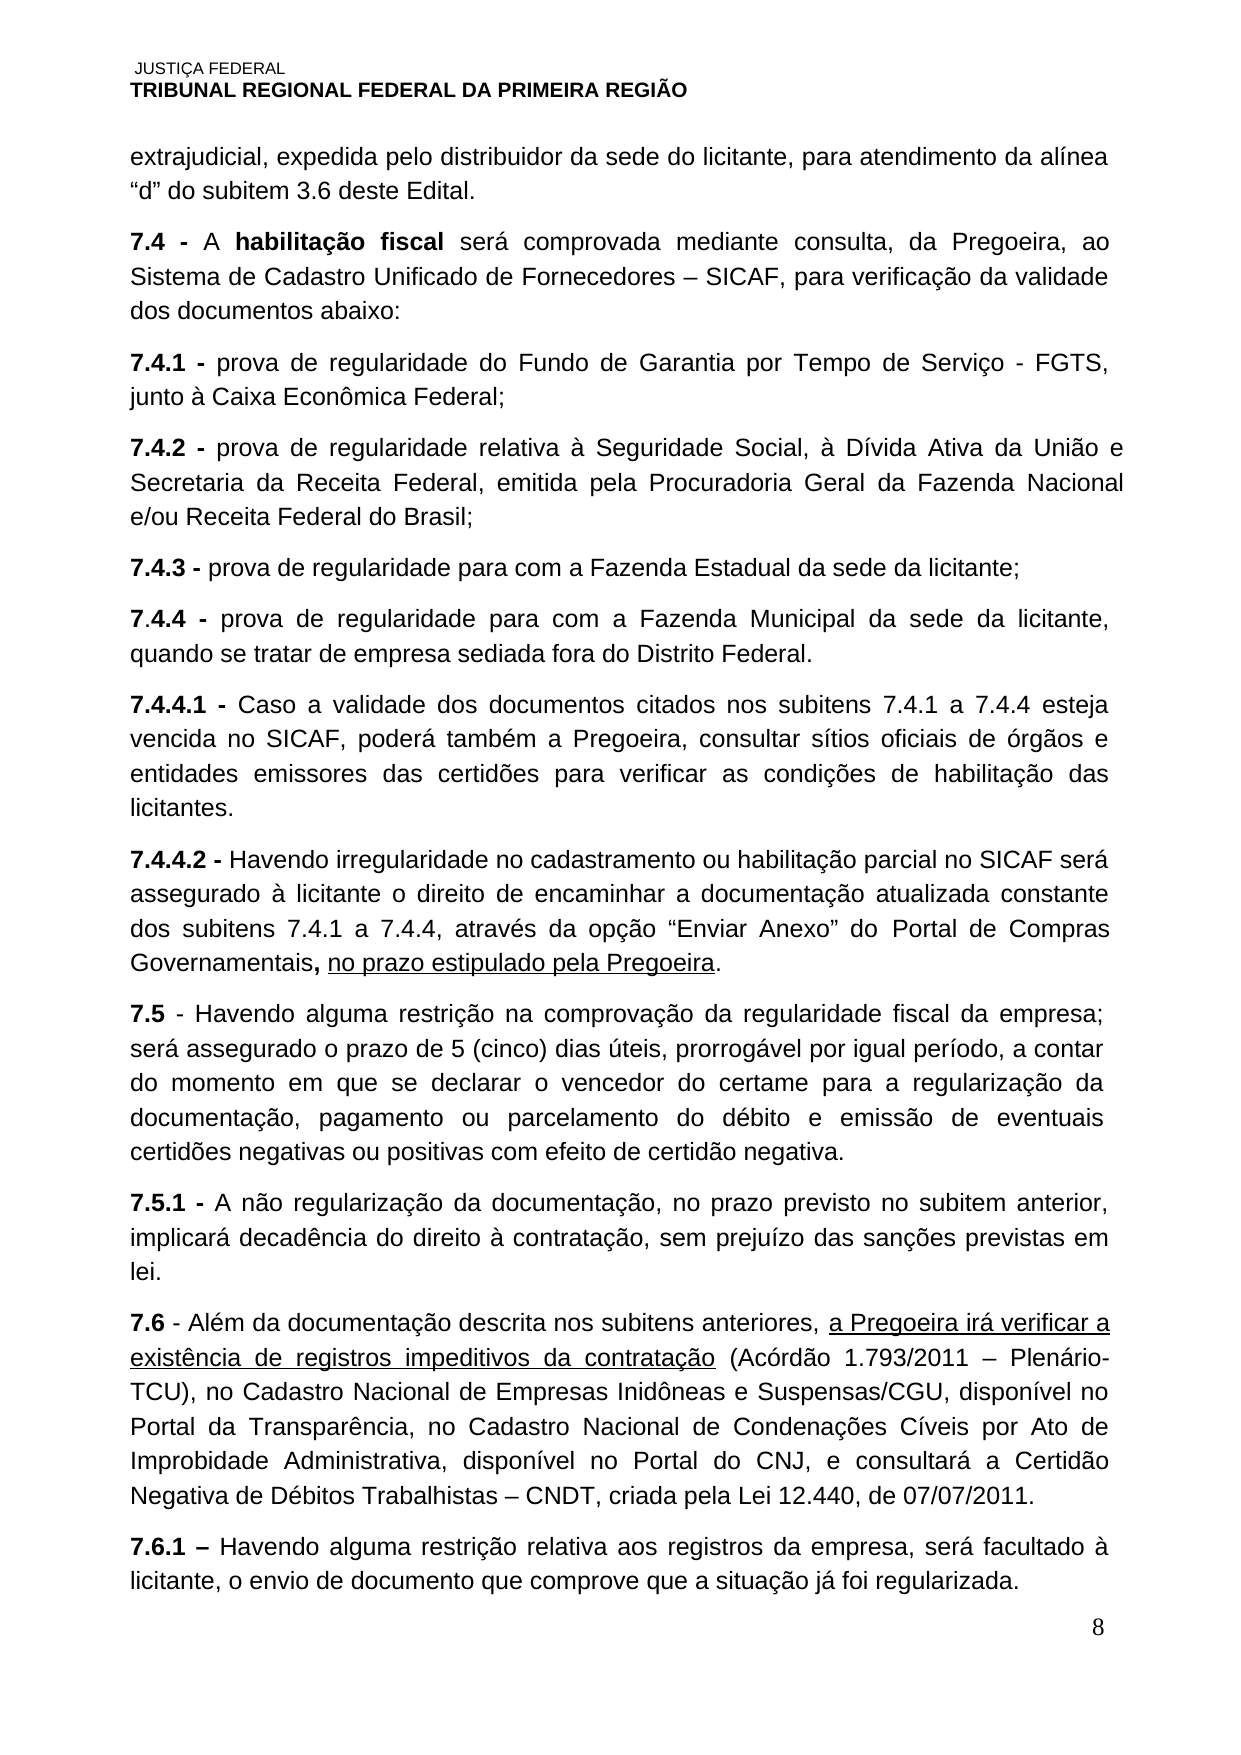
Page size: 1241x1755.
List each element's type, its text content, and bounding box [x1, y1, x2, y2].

text 7.6 - Além da documentação descrita nos subitens anteriores, a Pregoeira irá verificar a existência de registros impeditivos da contratação (Acórdão 1.793/2011 – Plenário-TCU), no Cadastro Nacional de Empresas Inidôneas e Suspensas/CGU, disponível no Portal da Transparência, no Cadastro Nacional de Condenações Cíveis por Ato de Improbidade Administrativa, disponível no Portal do CNJ, e consultará a Certidão Negativa de Débitos Trabalhistas – CNDT, criada pela Lei 12.440, de 07/07/2011. [130, 1308, 1110, 1509]
text 7.4.3 - prova de regularidade para com a Fazenda Estadual da sede da licitante; [130, 553, 1110, 582]
list 7.4.1 - prova de regularidade do Fundo de Garantia por Tempo de Serviço - FGTS, junto à Caixa Econômica Federal; [130, 347, 1110, 411]
text 7.5 - Havendo alguma restrição na comprovação da regularidade fiscal da empresa; será assegurado o prazo de 5 (cinco) dias úteis, prorrogável por igual período, a contar do momento em que se declarar o vencedor do certame para a regularização da documentação, pagamento ou parcelamento do débito e emissão de eventuais certidões negativas ou positivas com efeito de certidão negativa. [130, 999, 290, 1166]
list 7.5.1 - A não regularização da documentação, no prazo previsto no subitem anterior, implicará decadência do direito à contratação, sem prejuízo das sanções previstas em lei. [130, 1188, 290, 1286]
text 7.4.4.1 - Caso a validade dos documentos citados nos subitens 7.4.1 a 7.4.4 esteja vencida no SICAF, poderá também a Pregoeira, consultar sítios oficiais de órgãos e entidades emissores das certidões para verificar as condições de habilitação das licitantes. [130, 690, 290, 822]
list 7.4.4 - prova de regularidade para com a Fazenda Municipal da sede da licitante, quando se tratar de empresa sediada fora do Distrito Federal. [967, 604, 1110, 668]
text 7.4.2 - prova de regularidade relativa à Seguridade Social, à Dívida Ativa da União e Secretaria da Receita Federal, emitida pela Procuradoria Geral da Fazenda Nacional e/ou Receita Federal do Brasil; [130, 433, 1125, 531]
text 7.6.1 – Havendo alguma restrição relativa aos registros da empresa, será facultado à licitante, o envio de documento que comprove que a situação já foi regularizada. [130, 1532, 1110, 1595]
list 7.5.1 - A não regularização da documentação, no prazo previsto no subitem anterior, implicará decadência do direito à contratação, sem prejuízo das sanções previstas em lei. [967, 1188, 1110, 1286]
text 7.4.4.2 - Havendo irregularidade no cadastramento ou habilitação parcial no SICAF será assegurado à licitante o direito de encaminhar a documentação atualizada constante dos subitens 7.4.1 a 7.4.4, através da opção “Enviar Anexo” do Portal de Compras Governamentais, no prazo estipulado pela Pregoeira. [130, 844, 290, 977]
text 7.4.4.1 - Caso a validade dos documentos citados nos subitens 7.4.1 a 7.4.4 esteja vencida no SICAF, poderá também a Pregoeira, consultar sítios oficiais de órgãos e entidades emissores das certidões para verificar as condições de habilitação das licitantes. [967, 690, 1110, 822]
text 7.4.4.2 - Havendo irregularidade no cadastramento ou habilitação parcial no SICAF será assegurado à licitante o direito de encaminhar a documentação atualizada constante dos subitens 7.4.1 a 7.4.4, através da opção “Enviar Anexo” do Portal de Compras Governamentais, no prazo estipulado pela Pregoeira. [967, 844, 1110, 977]
text 7.5 - Havendo alguma restrição na comprovação da regularidade fiscal da empresa; será assegurado o prazo de 5 (cinco) dias úteis, prorrogável por igual período, a contar do momento em que se declarar o vencedor do certame para a regularização da documentação, pagamento ou parcelamento do débito e emissão de eventuais certidões negativas ou positivas com efeito de certidão negativa. [967, 999, 1105, 1166]
text 7.4 - A habilitação fiscal será comprovada mediante consulta, da Pregoeira, ao Sistema de Cadastro Unificado de Fornecedores – SICAF, para verificação da validade dos documentos abaixo: [130, 227, 1110, 325]
list 7.4.4 - prova de regularidade para com a Fazenda Municipal da sede da licitante, quando se tratar de empresa sediada fora do Distrito Federal. [130, 604, 290, 668]
list extrajudicial, expedida pelo distribuidor da sede do licitante, para atendimento da alínea “d” do subitem 3.6 deste Edital. [130, 142, 1110, 205]
